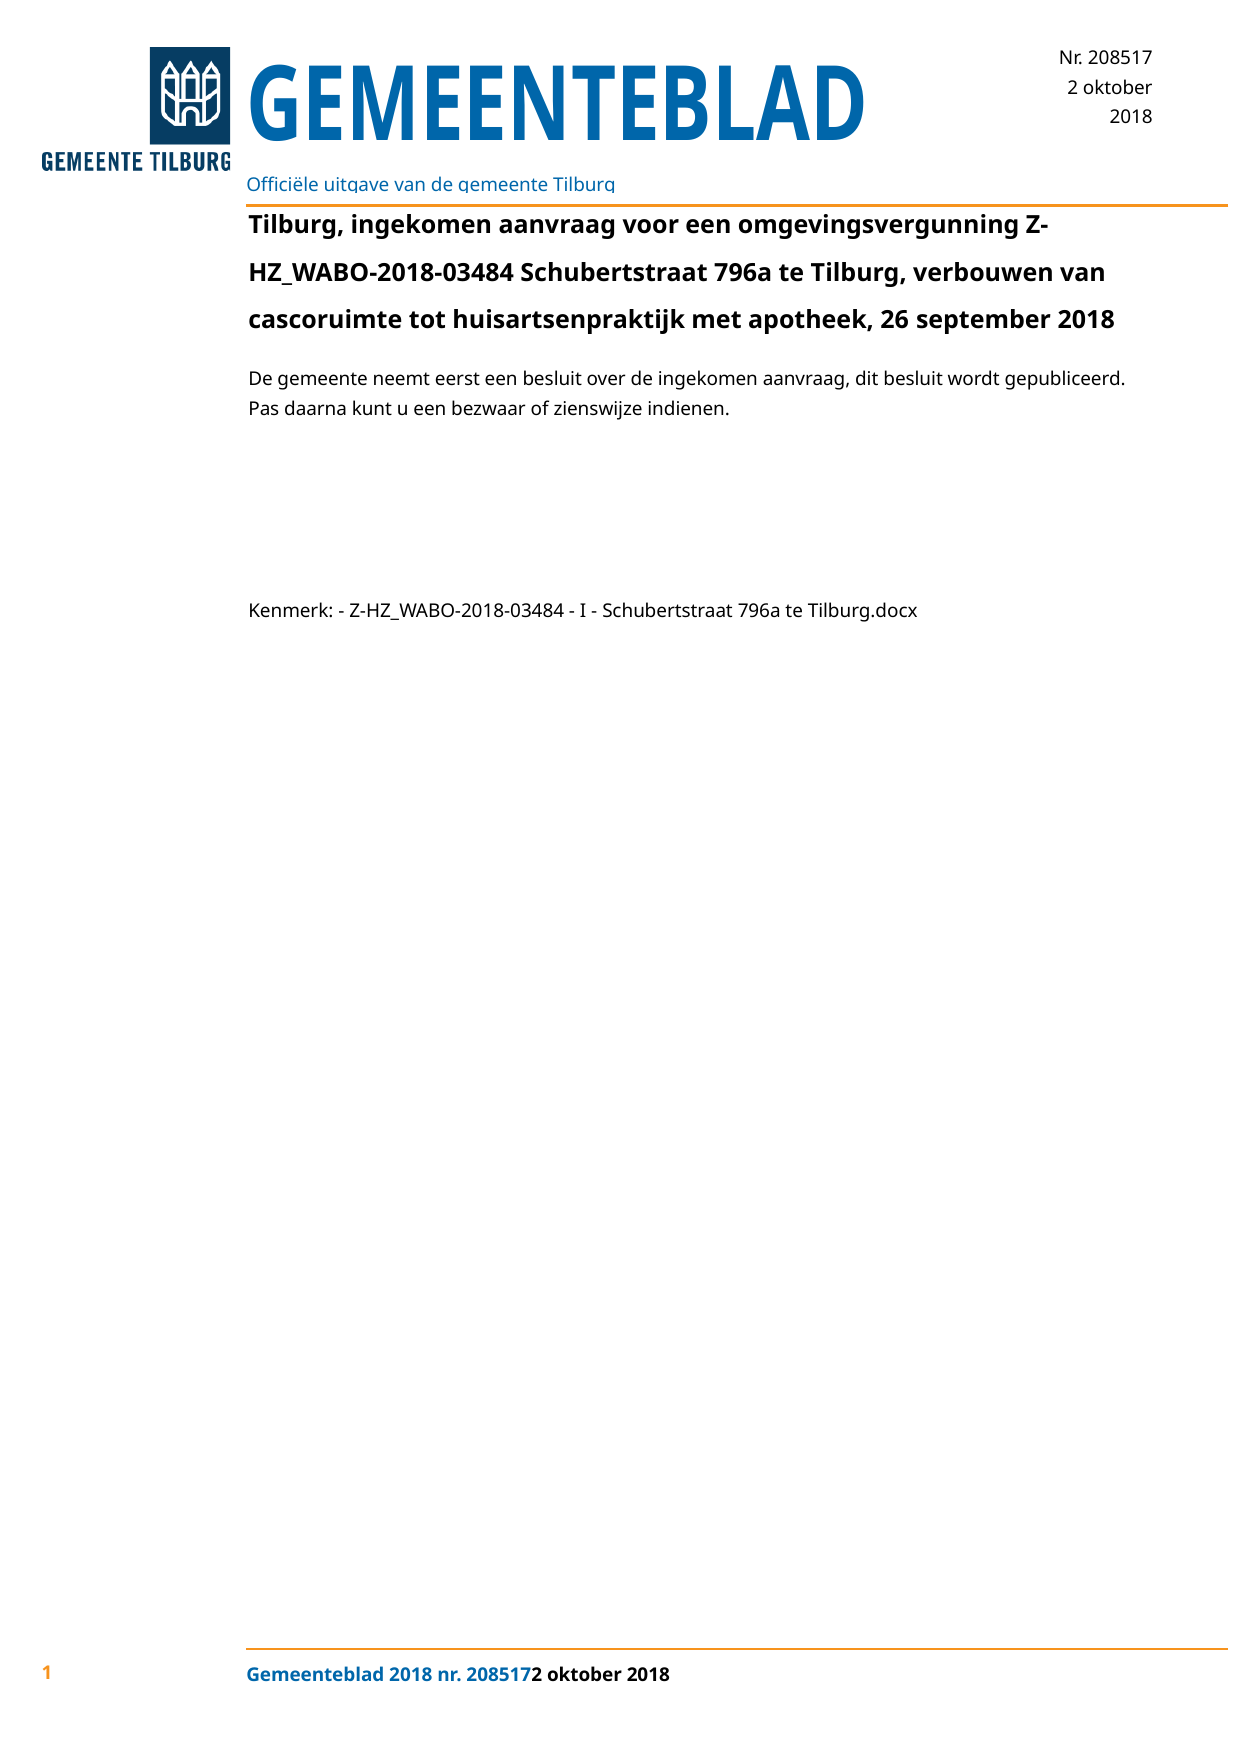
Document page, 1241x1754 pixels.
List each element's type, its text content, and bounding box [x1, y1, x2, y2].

text Tilburg, ingekomen aanvraag voor een omgevingsvergunning Z-HZ_WABO-2018-03484 Schubertstraat 796a te Tilburg, verbouwen van cascoruimte tot huisartsenpraktijk met apotheek, 26 september 2018 [248, 207, 1152, 336]
picture [41, 47, 231, 172]
text De gemeente neemt eerst een besluit over de ingekomen aanvraag, dit besluit wordt gepubliceerd. Pas daarna kunt u een bezwaar of zienswijze indienen. [248, 366, 1152, 421]
text Kenmerk: - Z-HZ_WABO-2018-03484 - I - Schubertstraat 796a te Tilburg.docx [248, 597, 1152, 622]
